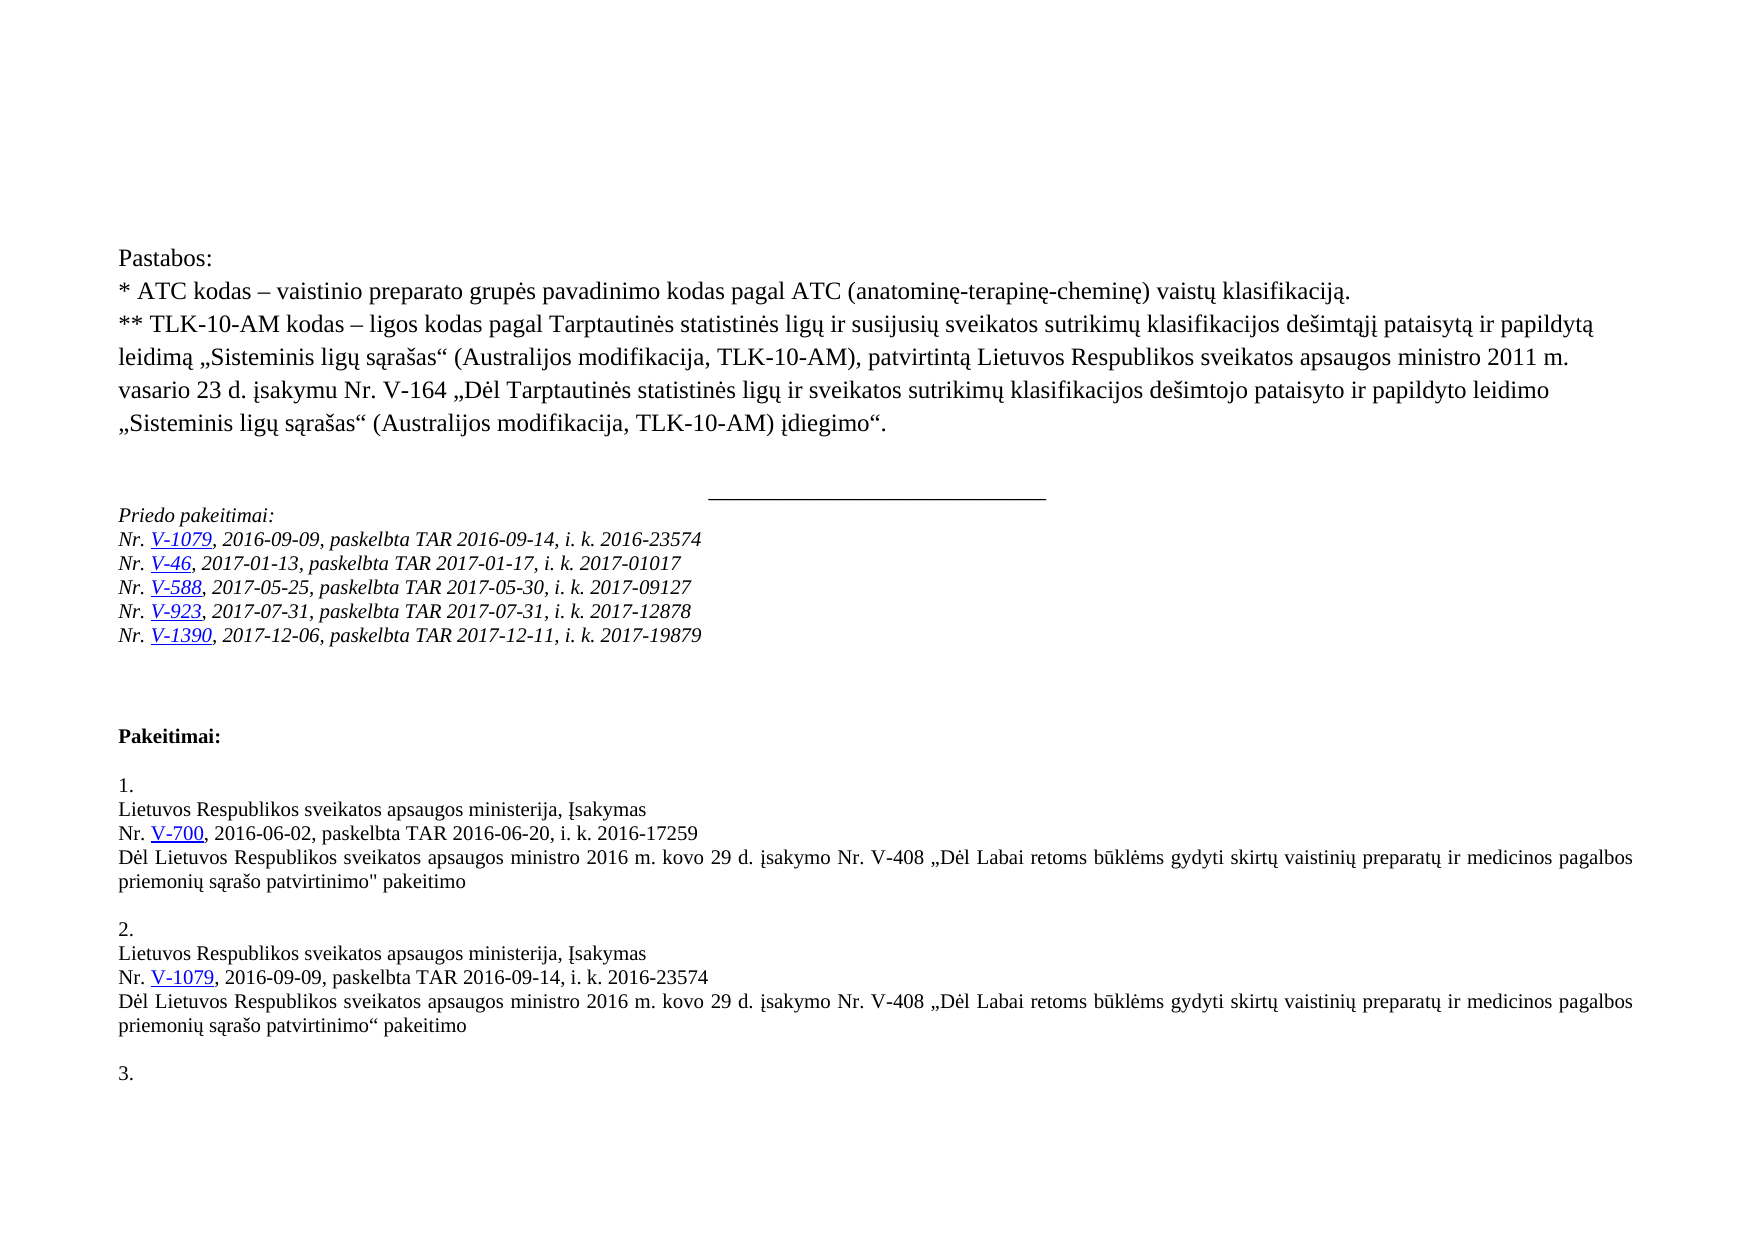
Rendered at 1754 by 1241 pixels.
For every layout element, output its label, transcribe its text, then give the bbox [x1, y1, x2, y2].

text Nr. V-588, 2017-05-25, paskelbta TAR 2017-05-30, i. k. 2017-09127 [118, 575, 1636, 599]
text Pakeitimai: [118, 724, 1636, 748]
text Lietuvos Respublikos sveikatos apsaugos ministerija, Įsakymas [118, 941, 1636, 965]
text 3. [118, 1061, 1636, 1085]
text Nr. V-1079, 2016-09-09, paskelbta TAR 2016-09-14, i. k. 2016-23574 [118, 965, 1636, 989]
text Nr. V-1390, 2017-12-06, paskelbta TAR 2017-12-11, i. k. 2017-19879 [118, 623, 1636, 647]
text 2. [118, 917, 1636, 941]
text Nr. V-700, 2016-06-02, paskelbta TAR 2016-06-20, i. k. 2016-17259 [118, 821, 1636, 845]
text Dėl Lietuvos Respublikos sveikatos apsaugos ministro 2016 m. kovo 29 d. įsakymo Nr. V-408 „Dėl Labai retoms būklėms gydyti skirtų vaistinių preparatų ir medicinos pagalbos priemonių sąrašo patvirtinimo" pakeitimo [118, 845, 1636, 893]
text Nr. V-46, 2017-01-13, paskelbta TAR 2017-01-17, i. k. 2017-01017 [118, 551, 1636, 575]
text Nr. V-1079, 2016-09-09, paskelbta TAR 2016-09-14, i. k. 2016-23574 [118, 527, 1636, 551]
text Priedo pakeitimai: [118, 503, 1636, 527]
text Lietuvos Respublikos sveikatos apsaugos ministerija, Įsakymas [118, 797, 1636, 821]
text ** TLK-10-AM kodas – ligos kodas pagal Tarptautinės statistinės ligų ir susijusių sveikatos sutrikimų klasifikacijos dešimtąjį pataisytą ir papildytą leidimą „Sisteminis ligų sąrašas“ (Australijos modifikacija, TLK-10-AM), patvirtintą Lietuvos Respublikos sveikatos apsaugos ministro 2011 m. vasario 23 d. įsakymu Nr. V-164 „Dėl Tarptautinės statistinės ligų ir sveikatos sutrikimų klasifikacijos dešimtojo pataisyto ir papildyto leidimo „Sisteminis ligų sąrašas“ (Australijos modifikacija, TLK-10-AM) įdiegimo“. [118, 309, 1636, 437]
text * ATC kodas – vaistinio preparato grupės pavadinimo kodas pagal ATC (anatominę-terapinę-cheminę) vaistų klasifikaciją. [118, 276, 1636, 305]
text Dėl Lietuvos Respublikos sveikatos apsaugos ministro 2016 m. kovo 29 d. įsakymo Nr. V-408 „Dėl Labai retoms būklėms gydyti skirtų vaistinių preparatų ir medicinos pagalbos priemonių sąrašo patvirtinimo“ pakeitimo [118, 989, 1636, 1037]
text Pastabos: [118, 243, 1636, 272]
text Nr. V-923, 2017-07-31, paskelbta TAR 2017-07-31, i. k. 2017-12878 [118, 599, 1636, 623]
text 1. [118, 772, 1636, 797]
text ___________________________ [118, 474, 1636, 503]
